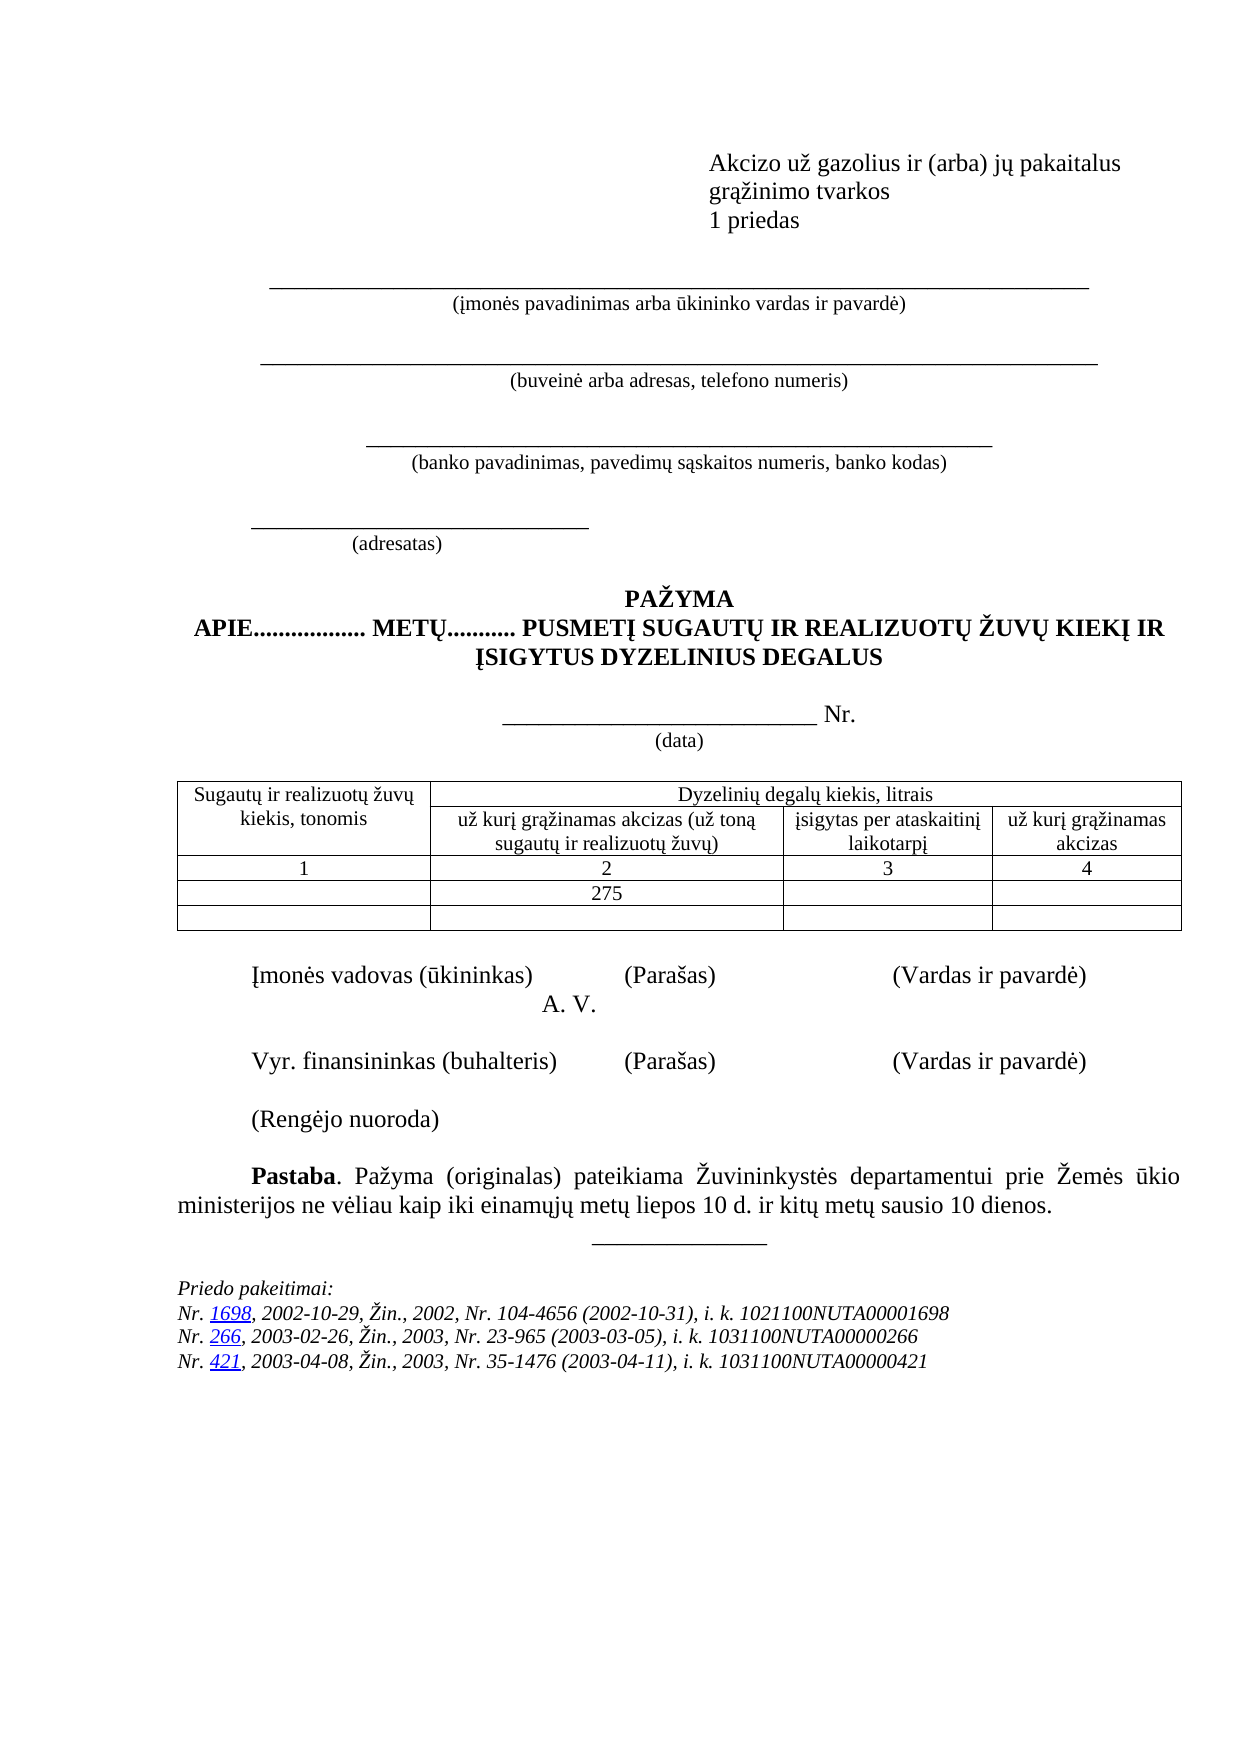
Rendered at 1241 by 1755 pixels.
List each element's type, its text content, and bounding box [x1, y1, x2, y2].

table_cell įsigytas per ataskaitinį laikotarpį [784, 807, 992, 855]
text A. V. [177, 989, 1181, 1018]
text Nr. 421, 2003-04-08, Žin., 2003, Nr. 35-1476 (2003-04-11), i. k. 1031100NUTA00000421 [177, 1348, 1181, 1373]
table_cell 1 [178, 856, 430, 880]
text Vyr. finansininkas (buhalteris) (Parašas) (Vardas ir pavardė) [177, 1046, 1181, 1075]
text ___________________________ [177, 503, 1181, 531]
text Nr. 1698, 2002-10-29, Žin., 2002, Nr. 104-4656 (2002-10-31), i. k. 1021100NUTA00001698 [177, 1300, 1181, 1324]
table_cell 4 [993, 856, 1181, 880]
text Nr. [177, 699, 1181, 728]
text Priedo pakeitimai: [177, 1276, 1181, 1300]
table_cell už kurį grąžinamas akcizas (už toną sugautų ir realizuotų žuvų) [431, 807, 783, 855]
text ĮSIGYTUS DYZELINIUS DEGALUS [177, 642, 1181, 670]
text Įmonės vadovas (ūkininkas) (Parašas) (Vardas ir pavardė) [177, 960, 1181, 989]
table_cell [784, 881, 992, 905]
text (įmonės pavadinimas arba ūkininko vardas ir pavardė) [177, 291, 1181, 315]
table_cell 3 [784, 856, 992, 880]
text Nr. 266, 2003-02-26, Žin., 2003, Nr. 23-965 (2003-03-05), i. k. 1031100NUTA00000266 [177, 1324, 1181, 1348]
table_header Sugautų ir realizuotų žuvų kiekis, tonomis [178, 782, 430, 855]
table_header Dyzelinių degalų kiekis, litrais [431, 782, 1181, 806]
text Pastaba. Pažyma (originalas) pateikiama Žuvininkystės departamentui prie Žemės ūkio ministerijos ne vėliau kaip iki einamųjų metų liepos 10 d. ir kitų metų sausio 10 dienos. [177, 1161, 1181, 1219]
table_cell [993, 881, 1181, 905]
table_cell už kurį grąžinamas akcizas [993, 807, 1181, 855]
table_cell 275 [431, 881, 783, 905]
table_cell [178, 881, 430, 905]
text PAŽYMA [177, 584, 1181, 613]
text ______________ [177, 1219, 1181, 1248]
text (Rengėjo nuoroda) [177, 1104, 1181, 1133]
table_cell [178, 906, 430, 930]
text (data) [177, 728, 1181, 752]
text (banko pavadinimas, pavedimų sąskaitos numeris, banko kodas) [177, 450, 1181, 474]
text grąžinimo tvarkos [177, 176, 1181, 205]
text 1 priedas [177, 205, 1181, 234]
text (adresatas) [177, 531, 1181, 555]
table_cell [993, 906, 1181, 930]
text (buveinė arba adresas, telefono numeris) [177, 368, 1181, 392]
text APIE METŲ........... PUSMETĮ SUGAUTŲ IR REALIZUOTŲ ŽUVŲ KIEKĮ IR [177, 613, 1181, 642]
text Akcizo už gazolius ir (arba) jų pakaitalus [709, 148, 1181, 176]
table_cell [784, 906, 992, 930]
table_cell 2 [431, 856, 783, 880]
table_cell [431, 906, 783, 930]
